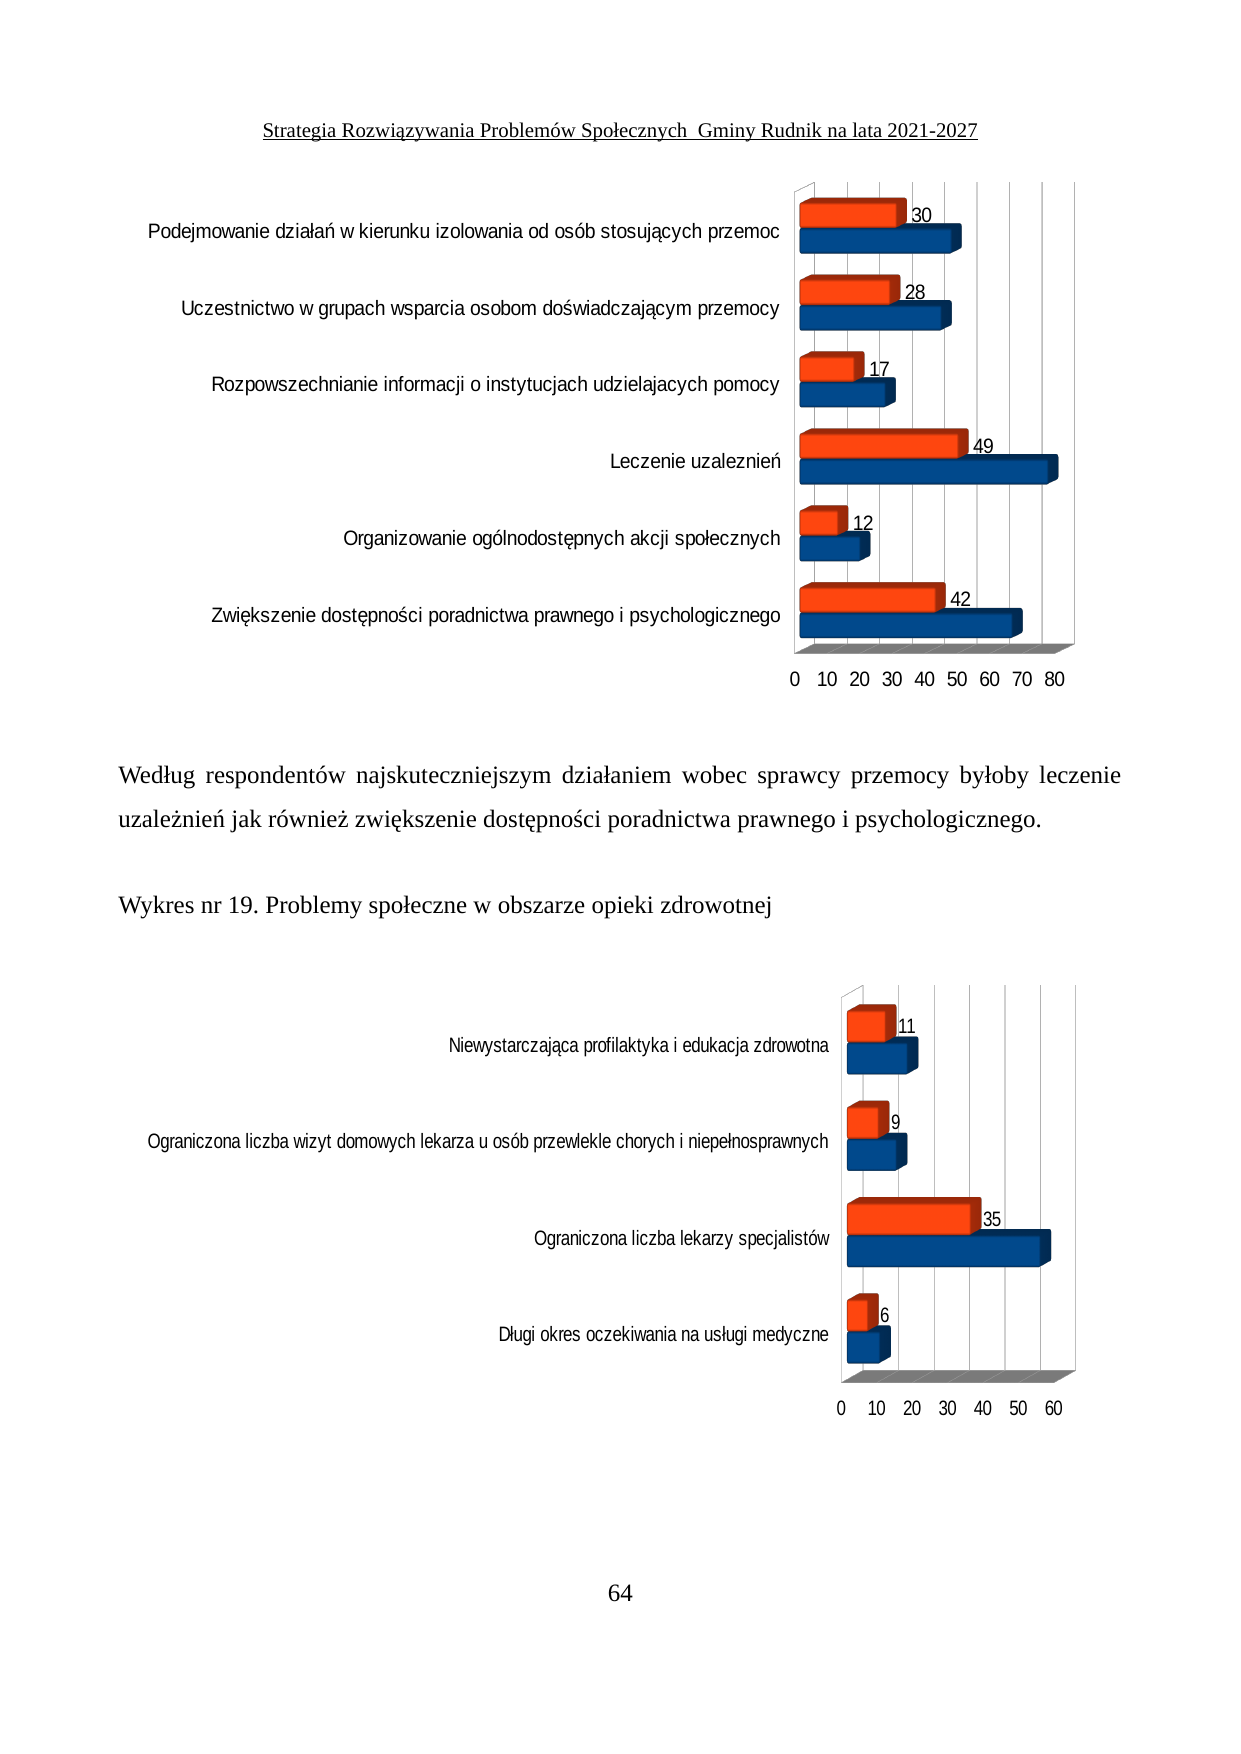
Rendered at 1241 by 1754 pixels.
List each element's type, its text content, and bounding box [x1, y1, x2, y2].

text Według respondentów najskuteczniejszym działaniem wobec sprawcy przemocy byłoby leczenie uzależnień jak również zwiększenie dostępności poradnictwa prawnego i psychologicznego. [118, 761, 1122, 832]
text Wykres nr 19. Problemy społeczne w obszarze opieki zdrowotnej [118, 890, 1122, 919]
